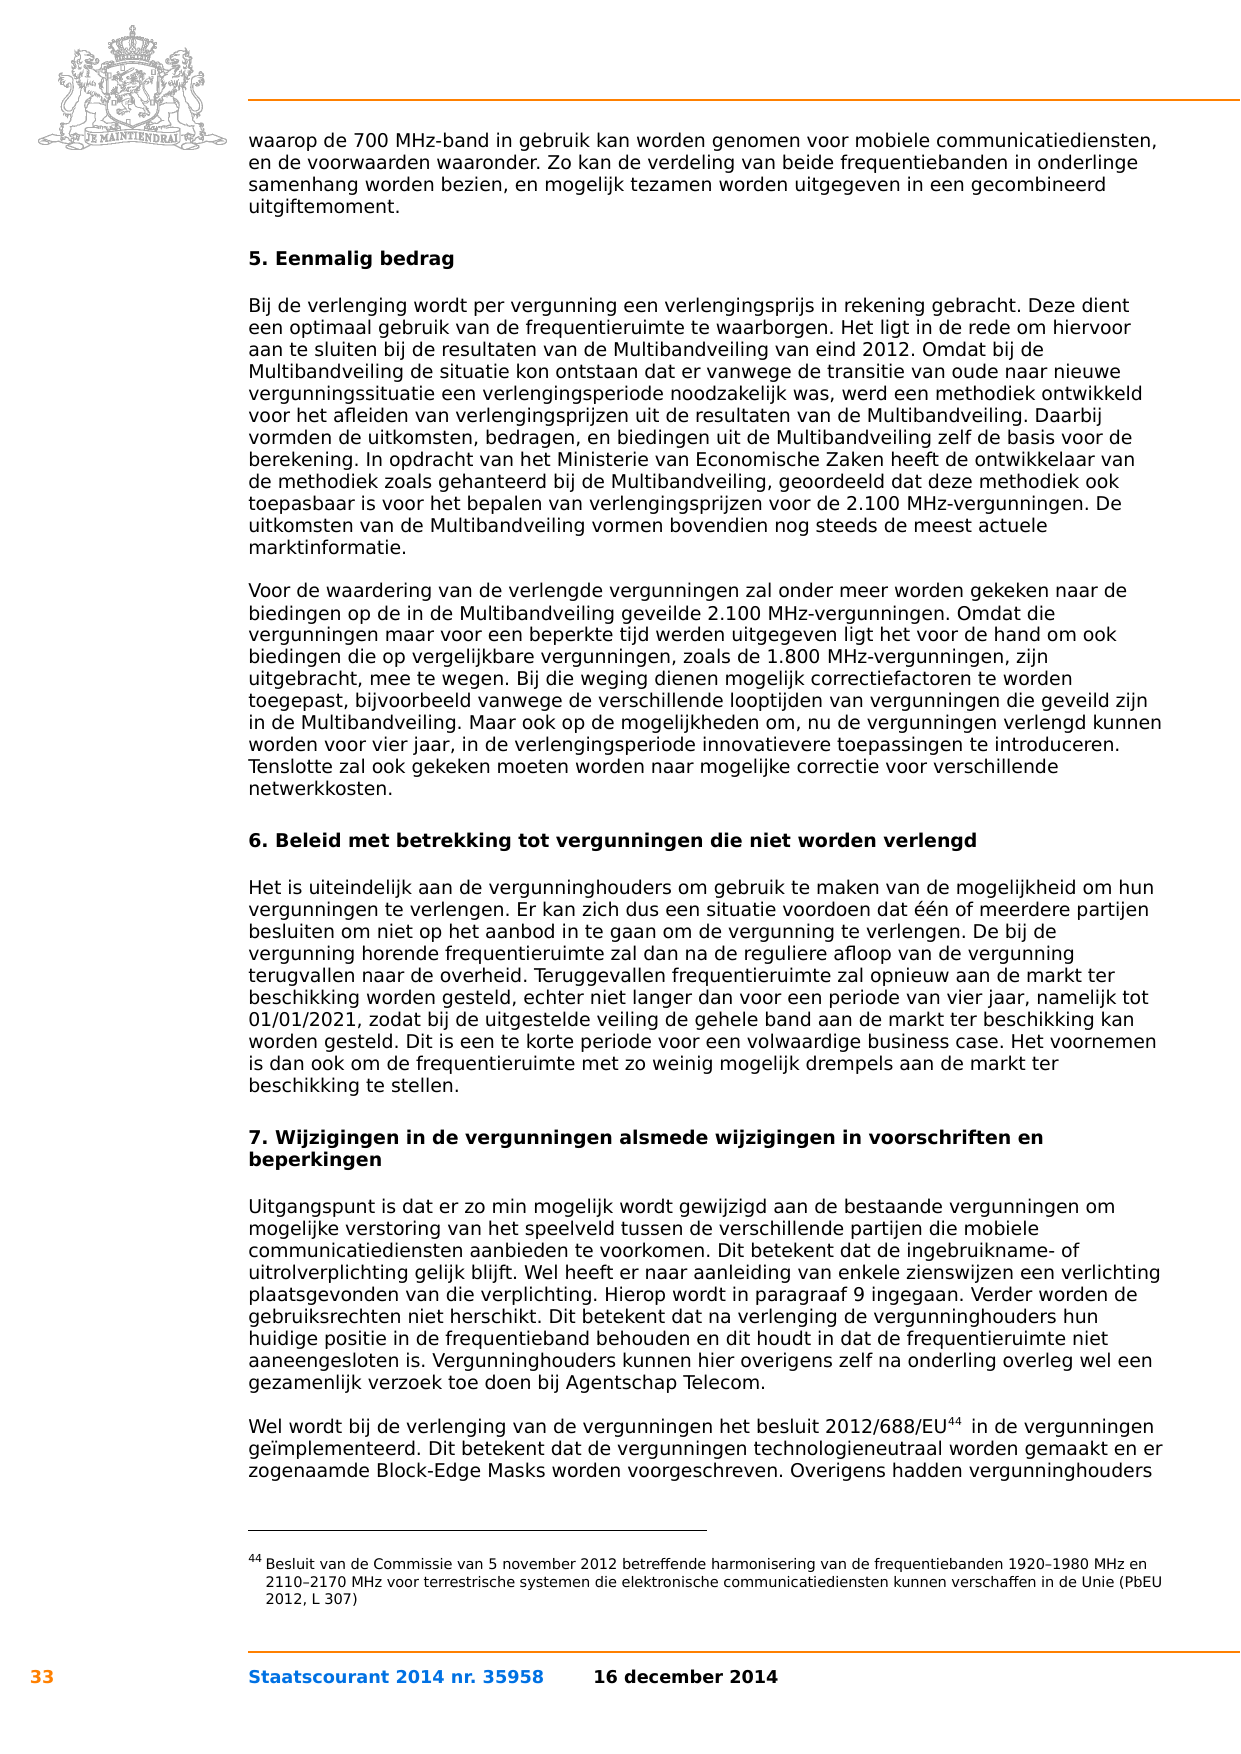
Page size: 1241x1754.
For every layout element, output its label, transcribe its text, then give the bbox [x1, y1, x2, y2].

text Bij de verlenging wordt per vergunning een verlengingsprijs in rekening gebracht. Deze dient een optimaal gebruik van de frequentieruimte te waarborgen. Het ligt in de rede om hiervoor aan te sluiten bij de resultaten van de Multibandveiling van eind 2012. Omdat bij de Multibandveiling de situatie kon ontstaan dat er vanwege de transitie van oude naar nieuwe vergunningssituatie een verlengingsperiode noodzakelijk was, werd een methodiek ontwikkeld voor het afleiden van verlengingsprijzen uit de resultaten van de Multibandveiling. Daarbij vormden de uitkomsten, bedragen, en biedingen uit de Multibandveiling zelf de basis voor de berekening. In opdracht van het Ministerie van Economische Zaken heeft de ontwikkelaar van de methodiek zoals gehanteerd bij de Multibandveiling, geoordeeld dat deze methodiek ook toepasbaar is voor het bepalen van verlengingsprijzen voor de 2.100 MHz-vergunningen. De uitkomsten van de Multibandveiling vormen bovendien nog steeds de meest actuele marktinformatie. [248, 295, 1163, 558]
subtitle 7. Wijzigingen in de vergunningen alsmede wijzigingen in voorschriften en beperkingen [248, 1127, 1163, 1171]
subtitle 6. Beleid met betrekking tot vergunningen die niet worden verlengd [248, 830, 1163, 852]
subtitle 5. Eenmalig bedrag [248, 248, 1163, 270]
text Het is uiteindelijk aan de vergunninghouders om gebruik te maken van de mogelijkheid om hun vergunningen te verlengen. Er kan zich dus een situatie voordoen dat één of meerdere partijen besluiten om niet op het aanbod in te gaan om de vergunning te verlengen. De bij de vergunning horende frequentieruimte zal dan na de reguliere afloop van de vergunning terugvallen naar de overheid. Teruggevallen frequentieruimte zal opnieuw aan de markt ter beschikking worden gesteld, echter niet langer dan voor een periode van vier jaar, namelijk tot 01/01/2021, zodat bij de uitgestelde veiling de gehele band aan de markt ter beschikking kan worden gesteld. Dit is een te korte periode voor een volwaardige business case. Het voornemen is dan ook om de frequentieruimte met zo weinig mogelijk drempels aan de markt ter beschikking te stellen. [248, 877, 1163, 1097]
text Uitgangspunt is dat er zo min mogelijk wordt gewijzigd aan de bestaande vergunningen om mogelijke verstoring van het speelveld tussen de verschillende partijen die mobiele communicatiediensten aanbieden te voorkomen. Dit betekent dat de ingebruikname- of uitrolverplichting gelijk blijft. Wel heeft er naar aanleiding van enkele zienswijzen een verlichting plaatsgevonden van die verplichting. Hierop wordt in paragraaf 9 ingegaan. Verder worden de gebruiksrechten niet herschikt. Dit betekent dat na verlenging de vergunninghouders hun huidige positie in de frequentieband behouden en dit houdt in dat de frequentieruimte niet aaneengesloten is. Vergunninghouders kunnen hier overigens zelf na onderling overleg wel een gezamenlijk verzoek toe doen bij Agentschap Telecom. [248, 1196, 1163, 1394]
text Besluit van de Commissie van 5 november 2012 betreffende harmonisering van de frequentiebanden 1920–1980 MHz en 2110–2170 MHz voor terrestrische systemen die elektronische communicatiediensten kunnen verschaffen in de Unie (PbEU 2012, L 307) [248, 1552, 1163, 1608]
text waarop de 700 MHz-band in gebruik kan worden genomen voor mobiele communicatiediensten, en de voorwaarden waaronder. Zo kan de verdeling van beide frequentiebanden in onderlinge samenhang worden bezien, en mogelijk tezamen worden uitgegeven in een gecombineerd uitgiftemoment. [248, 130, 1163, 218]
picture [38, 25, 227, 150]
text Voor de waardering van de verlengde vergunningen zal onder meer worden gekeken naar de biedingen op de in de Multibandveiling geveilde 2.100 MHz-vergunningen. Omdat die vergunningen maar voor een beperkte tijd werden uitgegeven ligt het voor de hand om ook biedingen die op vergelijkbare vergunningen, zoals de 1.800 MHz-vergunningen, zijn uitgebracht, mee te wegen. Bij die weging dienen mogelijk correctiefactoren te worden toegepast, bijvoorbeeld vanwege de verschillende looptijden van vergunningen die geveild zijn in de Multibandveiling. Maar ook op de mogelijkheden om, nu de vergunningen verlengd kunnen worden voor vier jaar, in de verlengingsperiode innovatievere toepassingen te introduceren. Tenslotte zal ook gekeken moeten worden naar mogelijke correctie voor verschillende netwerkkosten. [248, 580, 1163, 800]
text Wel wordt bij de verlenging van de vergunningen het besluit 2012/688/EU in de vergunningen geïmplementeerd. Dit betekent dat de vergunningen technologieneutraal worden gemaakt en er zogenaamde Block-Edge Masks worden voorgeschreven. Overigens hadden vergunninghouders [248, 1416, 1163, 1482]
